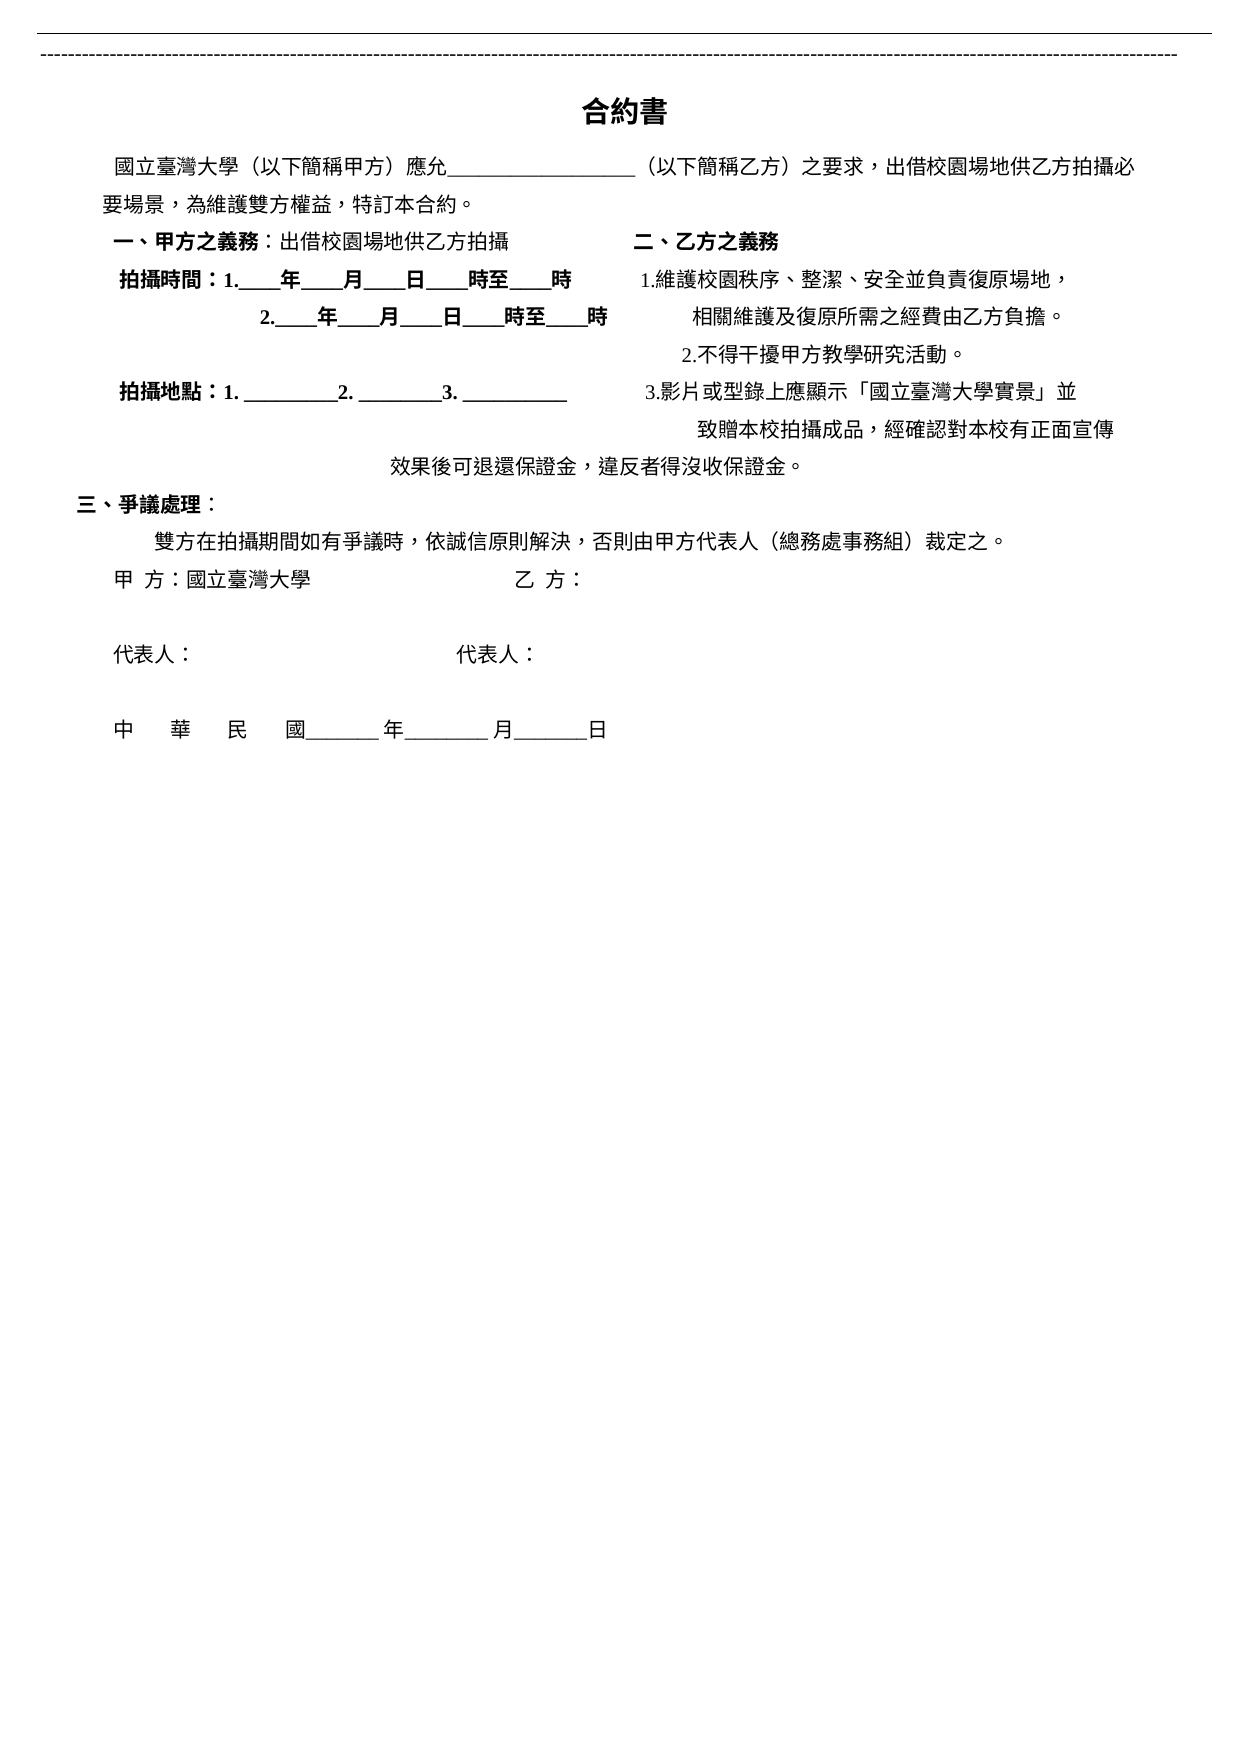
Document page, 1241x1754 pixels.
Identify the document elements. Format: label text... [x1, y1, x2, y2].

table_cell -------------------------------------------------------------------------------------------------------------------------------------------------------------------- 合約書 國立臺灣大學（以下簡稱甲方）應允­­­­__________________（以下簡稱乙方）之要求，出借校園場地供乙方拍攝必 要場景，為維護雙方權益，特訂本合約。 一、甲方之義務：出借校園場地供乙方拍攝 二、乙方之義務 拍攝時間：1.____年____月____日____時至____時 1.維護校園秩序、整潔、安全並負責復原場地， 2.____年____月____日____時至____時 相關維護及復原所需之經費由乙方負擔。 2.不得干擾甲方教學研究活動。 拍攝地點：1. _________2. ________3. __________ 3.影片或型錄上應顯示「國立臺灣大學實景」並 致贈本校拍攝成品，經確認對本校有正面宣傳 效果後可退還保證金，違反者得沒收保證金。 三、爭議處理： 雙方在拍攝期間如有爭議時，依誠信原則解決，否則由甲方代表人（總務處事務組）裁定之。 甲 方：國立臺灣大學 乙 方： 代表人： 代表人： 中 華 民 國_______ 年________ 月_______日 [37, 34, 1212, 747]
